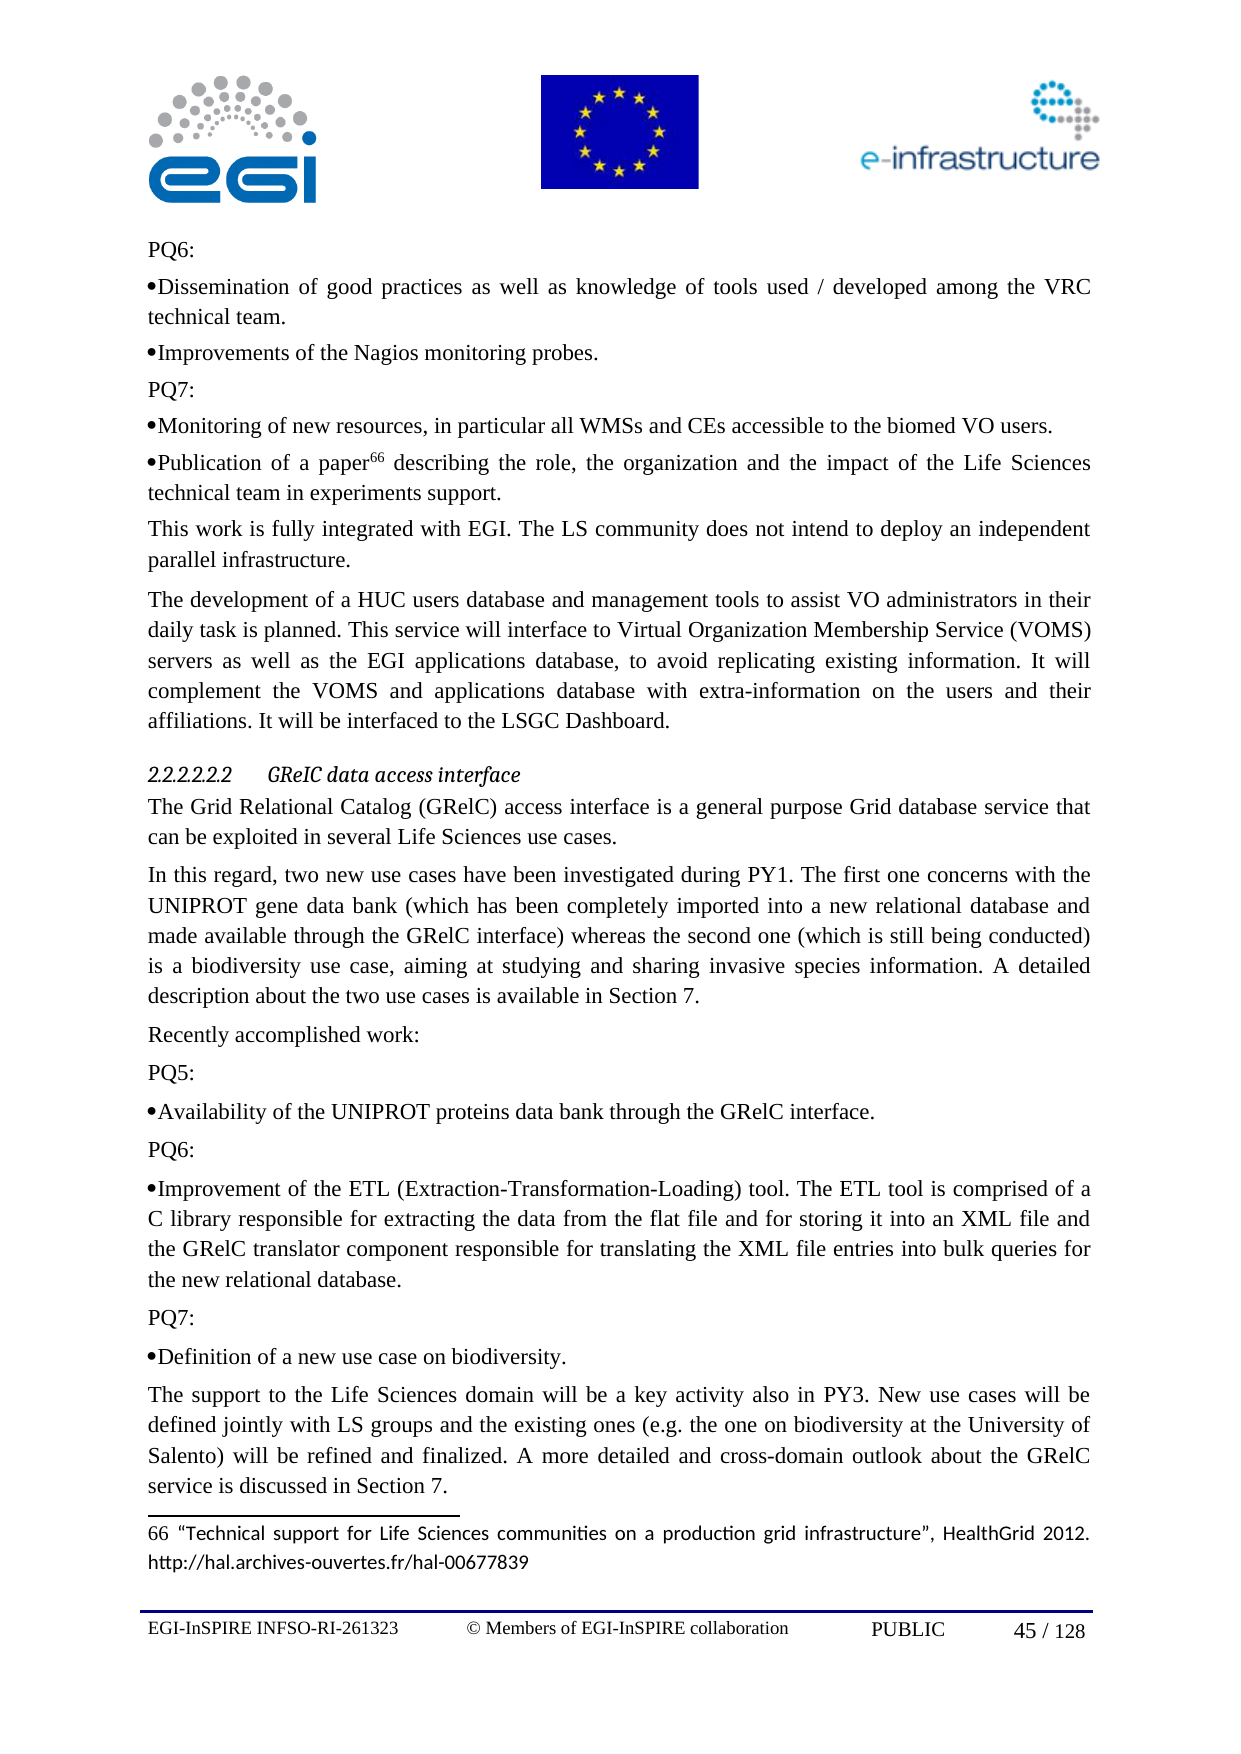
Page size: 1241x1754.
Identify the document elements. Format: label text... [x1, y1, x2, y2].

list Monitoring of new resources, in particular all WMSs and CEs accessible to the biomed VO users. [148, 412, 1092, 439]
list Dissemination of good practices as well as knowledge of tools used / developed among the VRC technical team. [148, 273, 1092, 329]
text PQ7: [148, 376, 1092, 402]
list Improvements of the Nagios monitoring probes. [148, 339, 1092, 366]
subtitle GReIC data access interface [148, 762, 1092, 789]
list Improvement of the ETL (Extraction-Transformation-Loading) tool. The ETL tool is comprised of a C library responsible for extracting the data from the flat file and for storing it into an XML file and the GRelC translator component responsible for translating the XML file entries into bulk queries for the new relational database. [148, 1175, 1092, 1292]
text The support to the Life Sciences domain will be a key activity also in PY3. New use cases will be defined jointly with LS groups and the existing ones (e.g. the one on biodiversity at the University of Salento) will be refined and finalized. A more detailed and cross-domain outlook about the GRelC service is discussed in Section 7. [148, 1381, 1092, 1498]
text PQ6: [148, 1137, 1092, 1163]
list Definition of a new use case on biodiversity. [148, 1343, 1092, 1369]
text PQ6: [148, 236, 1092, 263]
text PQ7: [148, 1304, 1092, 1331]
text In this regard, two new use cases have been investigated during PY1. The first one concerns with the UNIPROT gene data bank (which has been completely imported into a new relational database and made available through the GRelC interface) whereas the second one (which is still being conducted) is a biodiversity use case, aiming at studying and sharing invasive species information. A detailed description about the two use cases is available in Section 7. [148, 862, 1092, 1009]
list “Technical support for Life Sciences communities on a production grid infrastructure”, HealthGrid 2012. http://hal.archives-ouvertes.fr/hal-00677839 [148, 1520, 1093, 1574]
text This work is fully integrated with EGI. The LS community does not intend to deploy an independent parallel infrastructure. [148, 515, 1092, 572]
list Publication of a paper describing the role, the organization and the impact of the Life Sciences technical team in experiments support. [148, 449, 1092, 505]
text The Grid Relational Catalog (GRelC) access interface is a general purpose Grid database service that can be exploited in several Life Sciences use cases. [148, 793, 1092, 849]
list Availability of the UNIPROT proteins data bank through the GRelC interface. [148, 1098, 1092, 1124]
text The development of a HUC users database and management tools to assist VO administrators in their daily task is planned. This service will interface to Virtual Organization Membership Service (VOMS) servers as well as the EGI applications database, to avoid replicating existing information. It will complement the VOMS and applications database with extra-information on the users and their affiliations. It will be interfaced to the LSGC Dashboard. [148, 586, 1092, 733]
text PQ5: [148, 1059, 1092, 1086]
text Recently accomplished work: [148, 1021, 1092, 1047]
